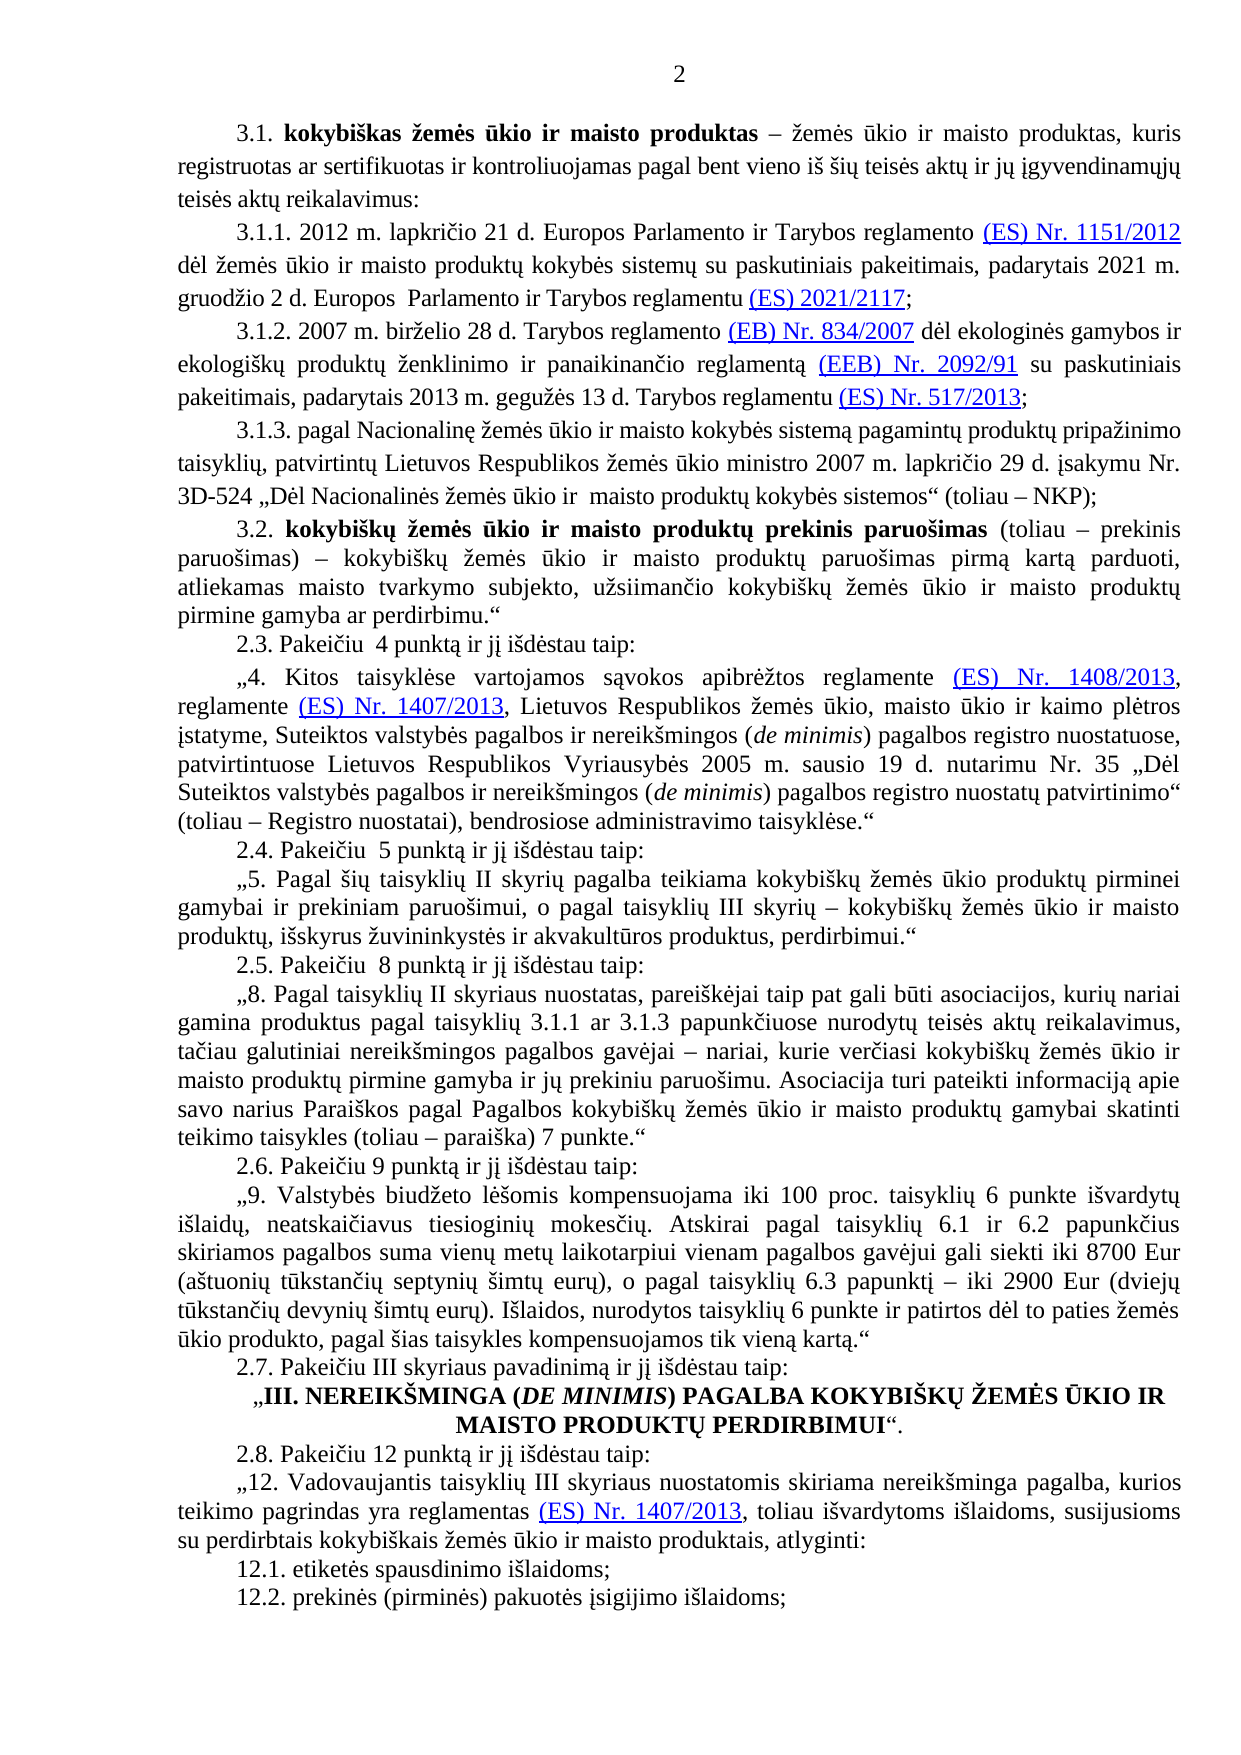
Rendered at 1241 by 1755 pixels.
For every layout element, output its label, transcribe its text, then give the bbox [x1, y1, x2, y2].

text „5. Pagal šių taisyklių II skyrių pagalba teikiama kokybiškų žemės ūkio produktų pirminei gamybai ir prekiniam paruošimui, o pagal taisyklių III skyrių – kokybiškų žemės ūkio ir maisto produktų, išskyrus žuvininkystės ir akvakultūros produktus, perdirbimui.“ [177, 864, 1181, 950]
text 2.6. Pakeičiu 9 punktą ir jį išdėstau taip: [177, 1151, 1181, 1180]
text 12.2. prekinės (pirminės) pakuotės įsigijimo išlaidoms; [177, 1582, 1181, 1611]
text 2.5. Pakeičiu 8 punktą ir jį išdėstau taip: [177, 950, 1181, 979]
text 12.1. etiketės spausdinimo išlaidoms; [177, 1554, 1181, 1582]
text „III. NEREIKŠMINGA (DE MINIMIS) PAGALBA KOKYBIŠKŲ ŽEMĖS ŪKIO IR MAISTO PRODUKTŲ PERDIRBIMUI“. [177, 1381, 1181, 1439]
text „9. Valstybės biudžeto lėšomis kompensuojama iki 100 proc. taisyklių 6 punkte išvardytų išlaidų, neatskaičiavus tiesioginių mokesčių. Atskirai pagal taisyklių 6.1 ir 6.2 papunkčius skiriamos pagalbos suma vienų metų laikotarpiui vienam pagalbos gavėjui gali siekti iki 8700 Eur (aštuonių tūkstančių septynių šimtų eurų), o pagal taisyklių 6.3 papunktį – iki 2900 Eur (dviejų tūkstančių devynių šimtų eurų). Išlaidos, nurodytos taisyklių 6 punkte ir patirtos dėl to paties žemės ūkio produkto, pagal šias taisykles kompensuojamos tik vieną kartą.“ [177, 1180, 1181, 1352]
text 3.1.1. 2012 m. lapkričio 21 d. Europos Parlamento ir Tarybos reglamento (ES) Nr. 1151/2012 dėl žemės ūkio ir maisto produktų kokybės sistemų su paskutiniais pakeitimais, padarytais 2021 m. gruodžio 2 d. Europos Parlamento ir Tarybos reglamentu (ES) 2021/2117; [177, 217, 1181, 312]
text 2.4. Pakeičiu 5 punktą ir jį išdėstau taip: [177, 835, 1181, 864]
text „12. Vadovaujantis taisyklių III skyriaus nuostatomis skiriama nereikšminga pagalba, kurios teikimo pagrindas yra reglamentas (ES) Nr. 1407/2013, toliau išvardytoms išlaidoms, susijusioms su perdirbtais kokybiškais žemės ūkio ir maisto produktais, atlyginti: [177, 1467, 1181, 1554]
text „4. Kitos taisyklėse vartojamos sąvokos apibrėžtos reglamente (ES) Nr. 1408/2013, reglamente (ES) Nr. 1407/2013, Lietuvos Respublikos žemės ūkio, maisto ūkio ir kaimo plėtros įstatyme, Suteiktos valstybės pagalbos ir nereikšmingos (de minimis) pagalbos registro nuostatuose, patvirtintuose Lietuvos Respublikos Vyriausybės 2005 m. sausio 19 d. nutarimu Nr. 35 „Dėl Suteiktos valstybės pagalbos ir nereikšmingos (de minimis) pagalbos registro nuostatų patvirtinimo“ (toliau – Registro nuostatai), bendrosiose administravimo taisyklėse.“ [177, 662, 1181, 835]
text 3.1. kokybiškas žemės ūkio ir maisto produktas – žemės ūkio ir maisto produktas, kuris registruotas ar sertifikuotas ir kontroliuojamas pagal bent vieno iš šių teisės aktų ir jų įgyvendinamųjų teisės aktų reikalavimus: [177, 118, 1181, 213]
text 3.1.2. 2007 m. birželio 28 d. Tarybos reglamento (EB) Nr. 834/2007 dėl ekologinės gamybos ir ekologiškų produktų ženklinimo ir panaikinančio reglamentą (EEB) Nr. 2092/91 su paskutiniais pakeitimais, padarytais 2013 m. gegužės 13 d. Tarybos reglamentu (ES) Nr. 517/2013; [177, 316, 1181, 411]
text „8. Pagal taisyklių II skyriaus nuostatas, pareiškėjai taip pat gali būti asociacijos, kurių nariai gamina produktus pagal taisyklių 3.1.1 ar 3.1.3 papunkčiuose nurodytų teisės aktų reikalavimus, tačiau galutiniai nereikšmingos pagalbos gavėjai – nariai, kurie verčiasi kokybiškų žemės ūkio ir maisto produktų pirmine gamyba ir jų prekiniu paruošimu. Asociacija turi pateikti informaciją apie savo narius Paraiškos pagal Pagalbos kokybiškų žemės ūkio ir maisto produktų gamybai skatinti teikimo taisykles (toliau – paraiška) 7 punkte.“ [177, 979, 1181, 1151]
text 3.1.3. pagal Nacionalinę žemės ūkio ir maisto kokybės sistemą pagamintų produktų pripažinimo taisyklių, patvirtintų Lietuvos Respublikos žemės ūkio ministro 2007 m. lapkričio 29 d. įsakymu Nr. 3D-524 „Dėl Nacionalinės žemės ūkio ir maisto produktų kokybės sistemos“ (toliau – NKP); [177, 415, 1181, 510]
text 2.7. Pakeičiu III skyriaus pavadinimą ir jį išdėstau taip: [177, 1352, 1181, 1381]
text 3.2. kokybiškų žemės ūkio ir maisto produktų prekinis paruošimas (toliau – prekinis paruošimas) – kokybiškų žemės ūkio ir maisto produktų paruošimas pirmą kartą parduoti, atliekamas maisto tvarkymo subjekto, užsiimančio kokybiškų žemės ūkio ir maisto produktų pirmine gamyba ar perdirbimu.“ [177, 514, 1181, 629]
text 2.3. Pakeičiu 4 punktą ir jį išdėstau taip: [177, 629, 1181, 658]
text 2.8. Pakeičiu 12 punktą ir jį išdėstau taip: [177, 1439, 1181, 1467]
